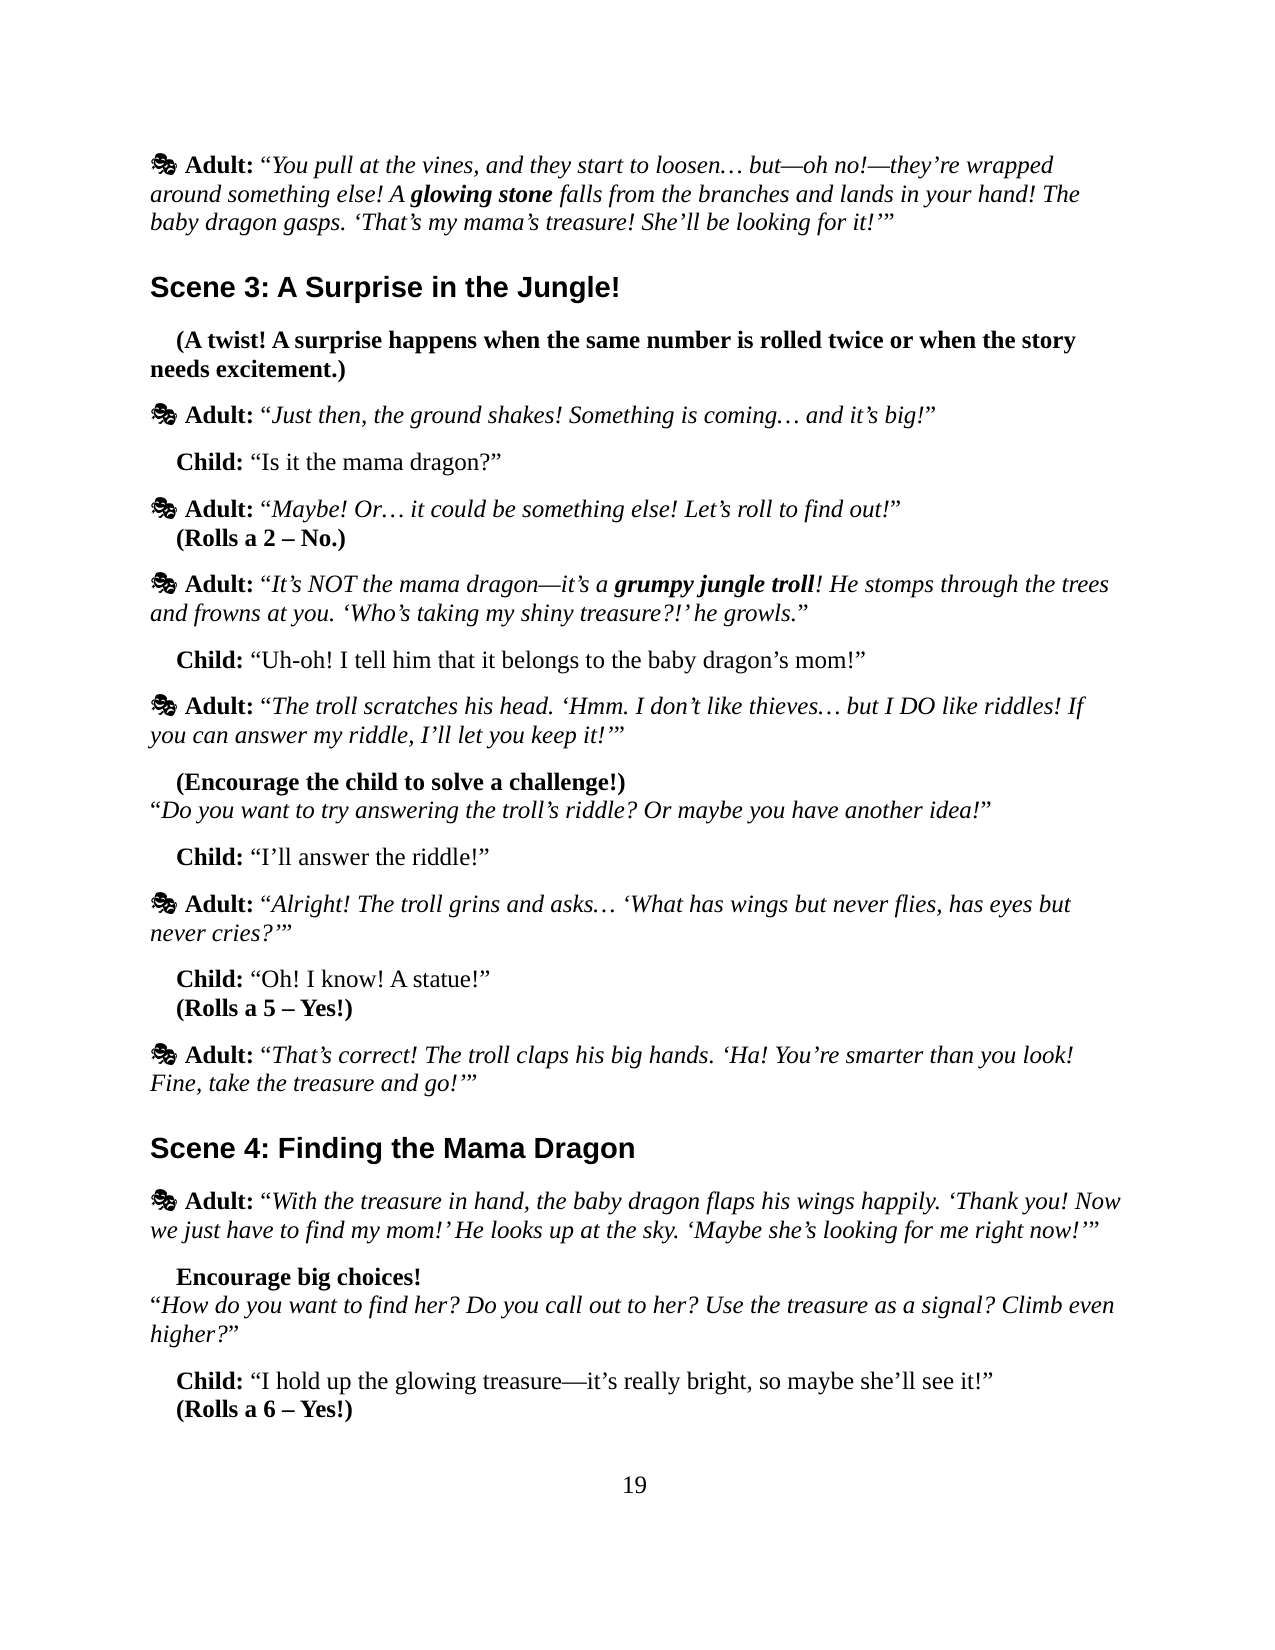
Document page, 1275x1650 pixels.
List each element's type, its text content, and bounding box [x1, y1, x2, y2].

text 👧 Child: “Uh-oh! I tell him that it belongs to the baby dragon’s mom!” [150, 645, 1125, 673]
text 🎭 Adult: “That’s correct! The troll claps his big hands. ‘Ha! You’re smarter than you look! Fine, take the treasure and go!’” [150, 1040, 1125, 1097]
text 👧 Child: “I’ll answer the riddle!” [150, 842, 1125, 871]
text 🎭 Adult: “Maybe! Or… it could be something else! Let’s roll to find out!” 🎲 (Rolls a 2 – No.) [150, 494, 1125, 551]
text 🎭 Adult: “With the treasure in hand, the baby dragon flaps his wings happily. ‘Thank you! Now we just have to find my mom!’ He looks up at the sky. ‘Maybe she’s looking for me right now!’” [150, 1186, 1125, 1244]
text 🎭 Adult: “You pull at the vines, and they start to loosen… but—oh no!—they’re wrapped around something else! A glowing stone falls from the branches and lands in your hand! The baby dragon gasps. ‘That’s my mama’s treasure! She’ll be looking for it!’” [150, 150, 1125, 236]
text 🔵 Encourage big choices! “How do you want to find her? Do you call out to her? Use the treasure as a signal? Climb even higher?” [150, 1262, 1125, 1348]
subtitle Scene 3: A Surprise in the Jungle! [150, 270, 1125, 304]
text 👧 Child: “Is it the mama dragon?” [150, 447, 1125, 476]
text 🎭 Adult: “The troll scratches his head. ‘Hmm. I don’t like thieves… but I DO like riddles! If you can answer my riddle, I’ll let you keep it!’” [150, 691, 1125, 749]
text 👧 Child: “Oh! I know! A statue!” 🎲 (Rolls a 5 – Yes!) [150, 964, 1125, 1022]
text 🎭 Adult: “Alright! The troll grins and asks… ‘What has wings but never flies, has eyes but never cries?’” [150, 889, 1125, 946]
text 🎭 Adult: “Just then, the ground shakes! Something is coming… and it’s big!” [150, 401, 1125, 429]
text 🔵 (Encourage the child to solve a challenge!) “Do you want to try answering the troll’s riddle? Or maybe you have another idea!” [150, 767, 1125, 824]
text 🔵 (A twist! A surprise happens when the same number is rolled twice or when the story needs excitement.) [150, 325, 1125, 383]
subtitle Scene 4: Finding the Mama Dragon [150, 1131, 1125, 1165]
text 🎭 Adult: “It’s NOT the mama dragon—it’s a grumpy jungle troll! He stomps through the trees and frowns at you. ‘Who’s taking my shiny treasure?!’ he growls.” [150, 569, 1125, 627]
text 👧 Child: “I hold up the glowing treasure—it’s really bright, so maybe she’ll see it!” 🎲 (Rolls a 6 – Yes!) [150, 1366, 1125, 1423]
